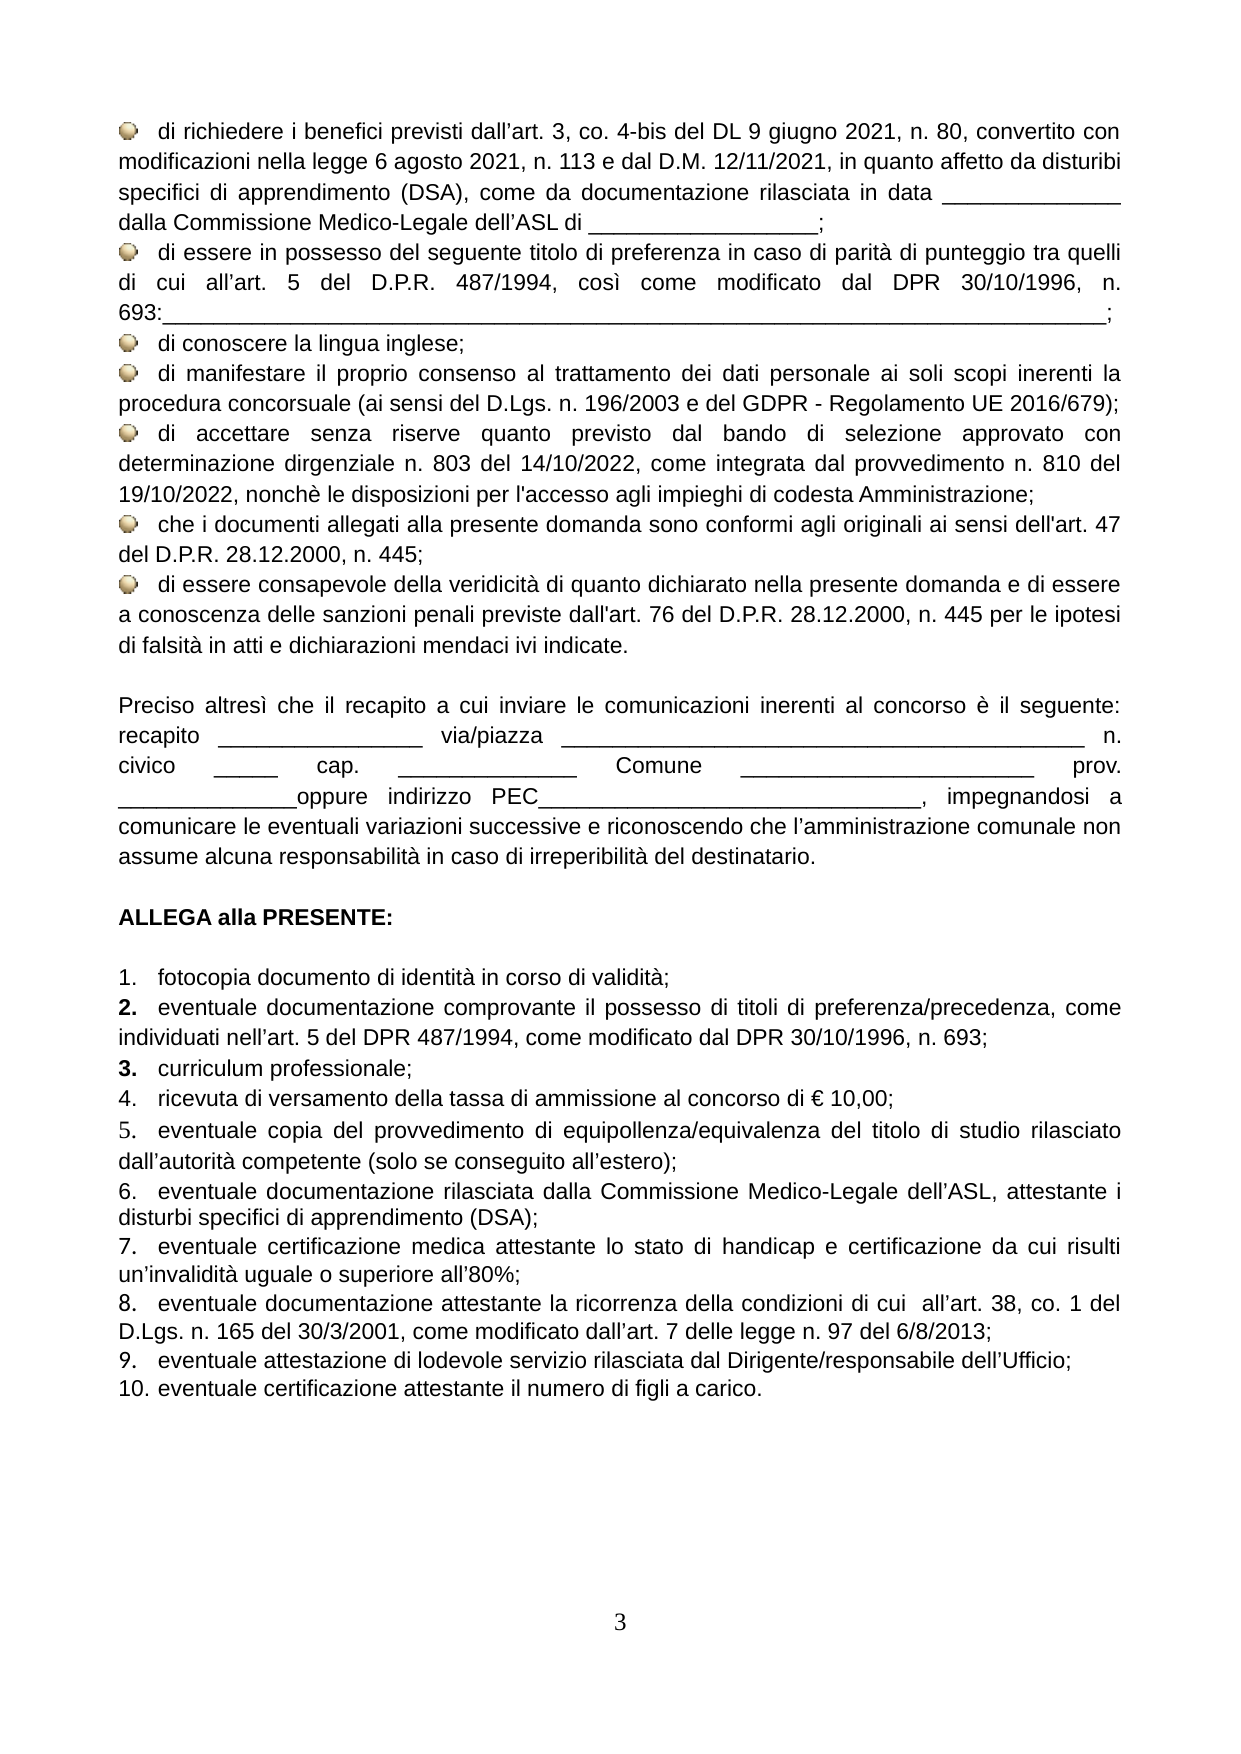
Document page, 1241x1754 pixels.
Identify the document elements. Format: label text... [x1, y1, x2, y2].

list curriculum professionale; [118, 1054, 1122, 1081]
list di conoscere la lingua inglese; [118, 329, 1122, 356]
list di essere consapevole della veridicità di quanto dichiarato nella presente domanda e di essere a conoscenza delle sanzioni penali previste dall'art. 76 del D.P.R. 28.12.2000, n. 445 per le ipotesi di falsità in atti e dichiarazioni mendaci ivi indicate. [118, 571, 1122, 658]
picture [119, 515, 138, 533]
list eventuale certificazione attestante il numero di figli a carico. [118, 1375, 1122, 1401]
picture [119, 575, 138, 594]
list di richiedere i benefici previsti dall’art. 3, co. 4-bis del DL 9 giugno 2021, n. 80, convertito con modificazioni nella legge 6 agosto 2021, n. 113 e dal D.M. 12/11/2021, in quanto affetto da disturibi specifici di apprendimento (DSA), come da documentazione rilasciata in data ______________ dalla Commissione Medico-Legale dell’ASL di __________________; [118, 118, 1122, 235]
list che i documenti allegati alla presente domanda sono conformi agli originali ai sensi dell'art. 47 del D.P.R. 28.12.2000, n. 445; [118, 511, 1122, 567]
picture [119, 122, 138, 140]
picture [119, 334, 138, 352]
list di essere in possesso del seguente titolo di preferenza in caso di parità di punteggio tra quelli di cui all’art. 5 del D.P.R. 487/1994, così come modificato dal DPR 30/10/1996, n. 693:__________________________________________________________________________; [118, 239, 1122, 326]
text Preciso altresì che il recapito a cui inviare le comunicazioni inerenti al concorso è il seguente: recapito ________________ via/piazza _________________________________________ n. civico _____ cap. ______________ Comune _______________________ prov. ______________oppure indirizzo PEC______________________________, impegnandosi a comunicare le eventuali variazioni successive e riconoscendo che l’amministrazione comunale non assume alcuna responsabilità in caso di irreperibilità del destinatario. [118, 692, 1122, 869]
list di manifestare il proprio consenso al trattamento dei dati personale ai soli scopi inerenti la procedura concorsuale (ai sensi del D.Lgs. n. 196/2003 e del GDPR - Regolamento UE 2016/679); [118, 360, 1122, 416]
list eventuale documentazione attestante la ricorrenza della condizioni di cui all’art. 38, co. 1 del D.Lgs. n. 165 del 30/3/2001, come modificato dall’art. 7 delle legge n. 97 del 6/8/2013; [118, 1287, 1122, 1344]
list eventuale certificazione medica attestante lo stato di handicap e certificazione da cui risulti un’invalidità uguale o superiore all’80%; [118, 1231, 1122, 1287]
text ALLEGA alla PRESENTE: [118, 903, 1122, 930]
picture [119, 243, 138, 261]
list fotocopia documento di identità in corso di validità; [118, 964, 1122, 990]
picture [119, 424, 138, 442]
list eventuale copia del provvedimento di equipollenza/equivalenza del titolo di studio rilasciato dall’autorità competente (solo se conseguito all’estero); [118, 1115, 1122, 1174]
list di accettare senza riserve quanto previsto dal bando di selezione approvato con determinazione dirgenziale n. 803 del 14/10/2022, come integrata dal provvedimento n. 810 del 19/10/2022, nonchè le disposizioni per l'accesso agli impieghi di codesta Amministrazione; [118, 420, 1122, 507]
picture [119, 364, 138, 382]
list eventuale documentazione rilasciata dalla Commissione Medico-Legale dell’ASL, attestante i disturbi specifici di apprendimento (DSA); [118, 1178, 1122, 1231]
list eventuale documentazione comprovante il possesso di titoli di preferenza/precedenza, come individuati nell’art. 5 del DPR 487/1994, come modificato dal DPR 30/10/1996, n. 693; [118, 994, 1122, 1051]
list eventuale attestazione di lodevole servizio rilasciata dal Dirigente/responsabile dell’Ufficio; [118, 1344, 1122, 1375]
list ricevuta di versamento della tassa di ammissione al concorso di € 10,00; [118, 1085, 1122, 1111]
